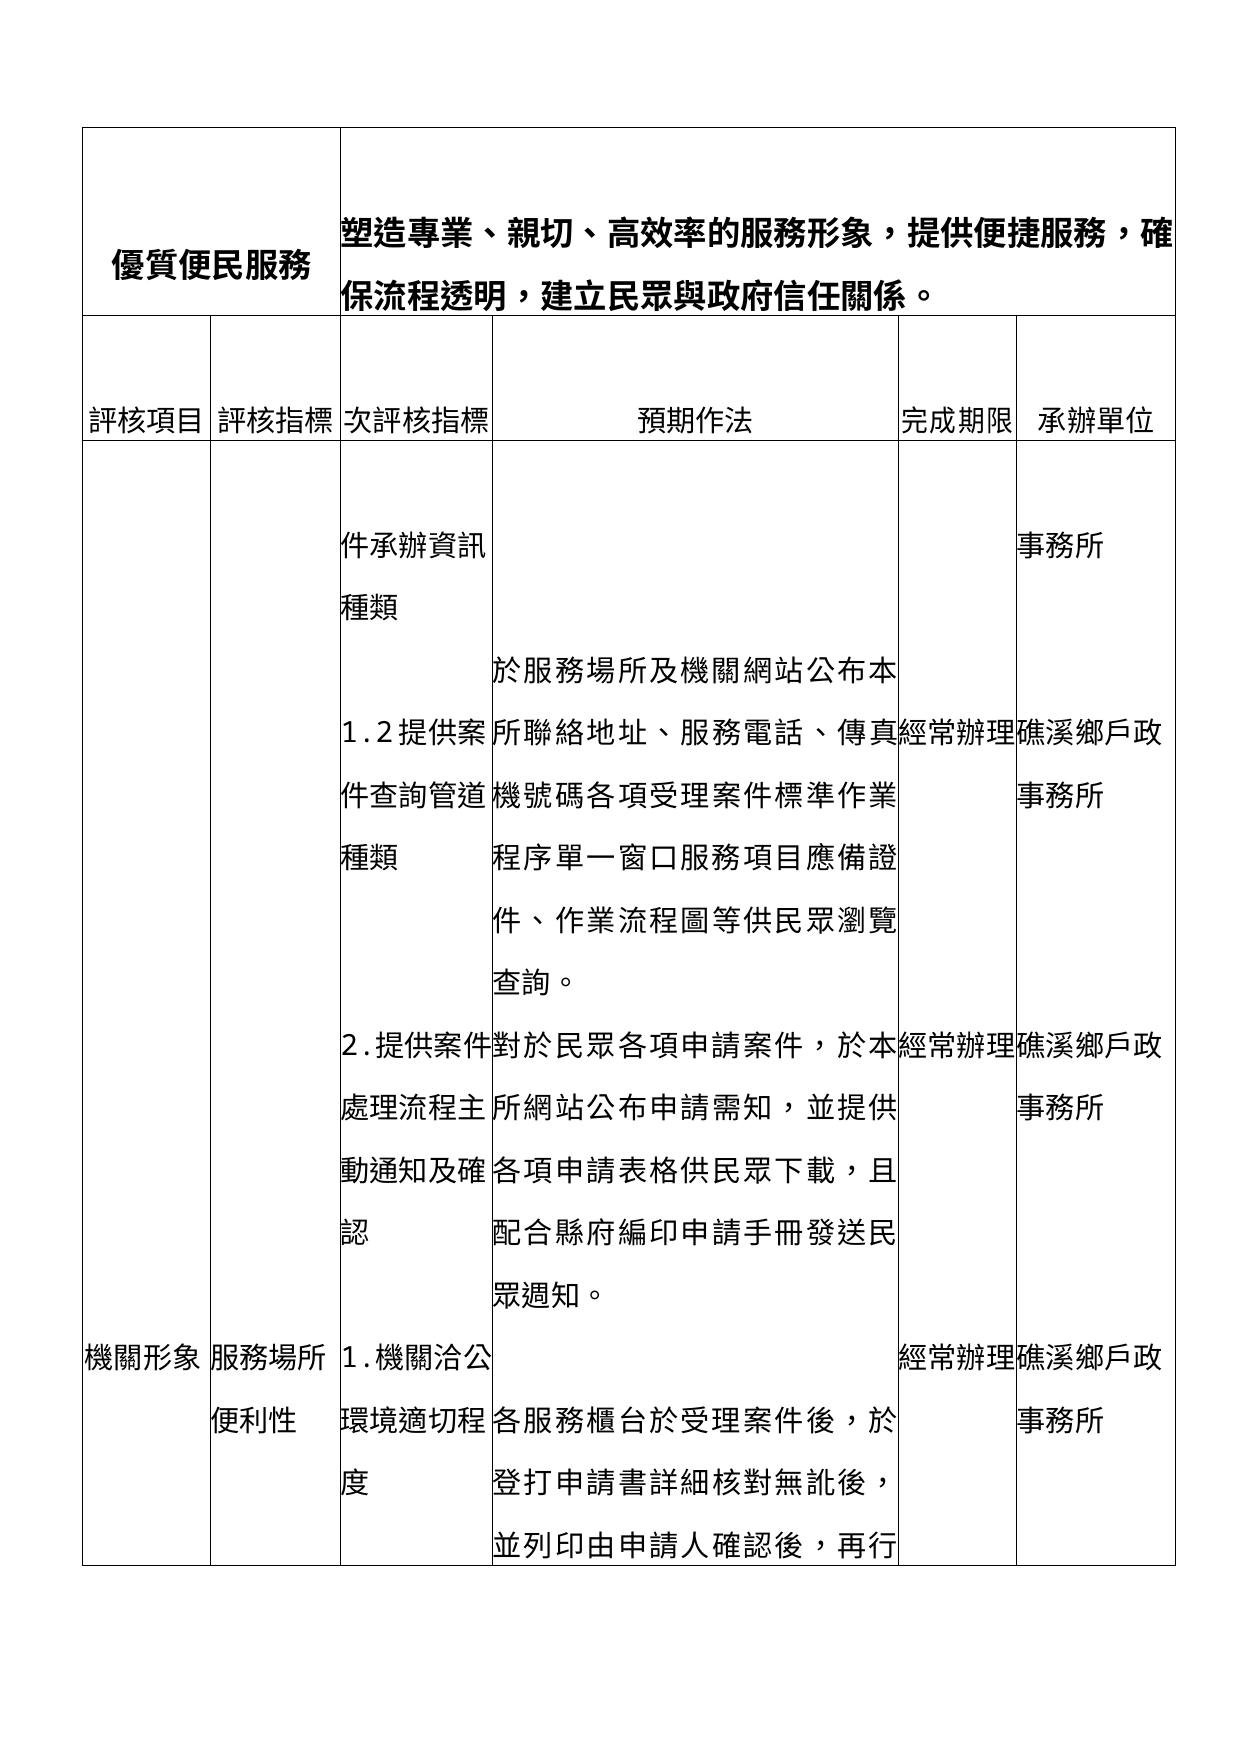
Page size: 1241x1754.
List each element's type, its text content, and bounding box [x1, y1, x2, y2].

table_cell 評核項目 [83, 316, 210, 439]
table_cell 事務所 礁溪鄉戶政事務所 礁溪鄉戶政事務所 礁溪鄉戶政事務所 [1017, 441, 1175, 1564]
table_cell 服務場所便利性 [211, 441, 340, 1564]
table_cell 評核指標 [211, 316, 340, 439]
table_header 塑造專業、親切、高效率的服務形象，提供便捷服務，確保流程透明，建立民眾與政府信任關係。 [341, 128, 1175, 314]
table_cell 完成期限 [899, 316, 1016, 439]
table_cell 機關形象 [83, 441, 210, 1564]
table_cell 預期作法 [493, 316, 898, 439]
table_header 優質便民服務 [83, 128, 340, 314]
table_cell 於服務場所及機關網站公布本所聯絡地址、服務電話、傳真機號碼各項受理案件標準作業程序單一窗口服務項目應備證件、作業流程圖等供民眾瀏覽查詢。 對於民眾各項申請案件，於本所網站公布申請需知，並提供各項申請表格供民眾下載，且配合縣府編印申請手冊發送民眾週知。 各服務櫃台於受理案件後，於登打申請書詳細核對無訛後，並列印由申請人確認後，再行 [493, 441, 898, 1564]
table_cell 經常辦理 經常辦理 經常辦理 [899, 441, 1016, 1564]
table_cell 承辦單位 [1017, 316, 1175, 439]
table_cell 件承辦資訊種類 1.2提供案件查詢管道種類 2.提供案件處理流程主動通知及確認 1.機關洽公環境適切程度 [341, 441, 492, 1564]
table_cell 次評核指標 [341, 316, 492, 439]
